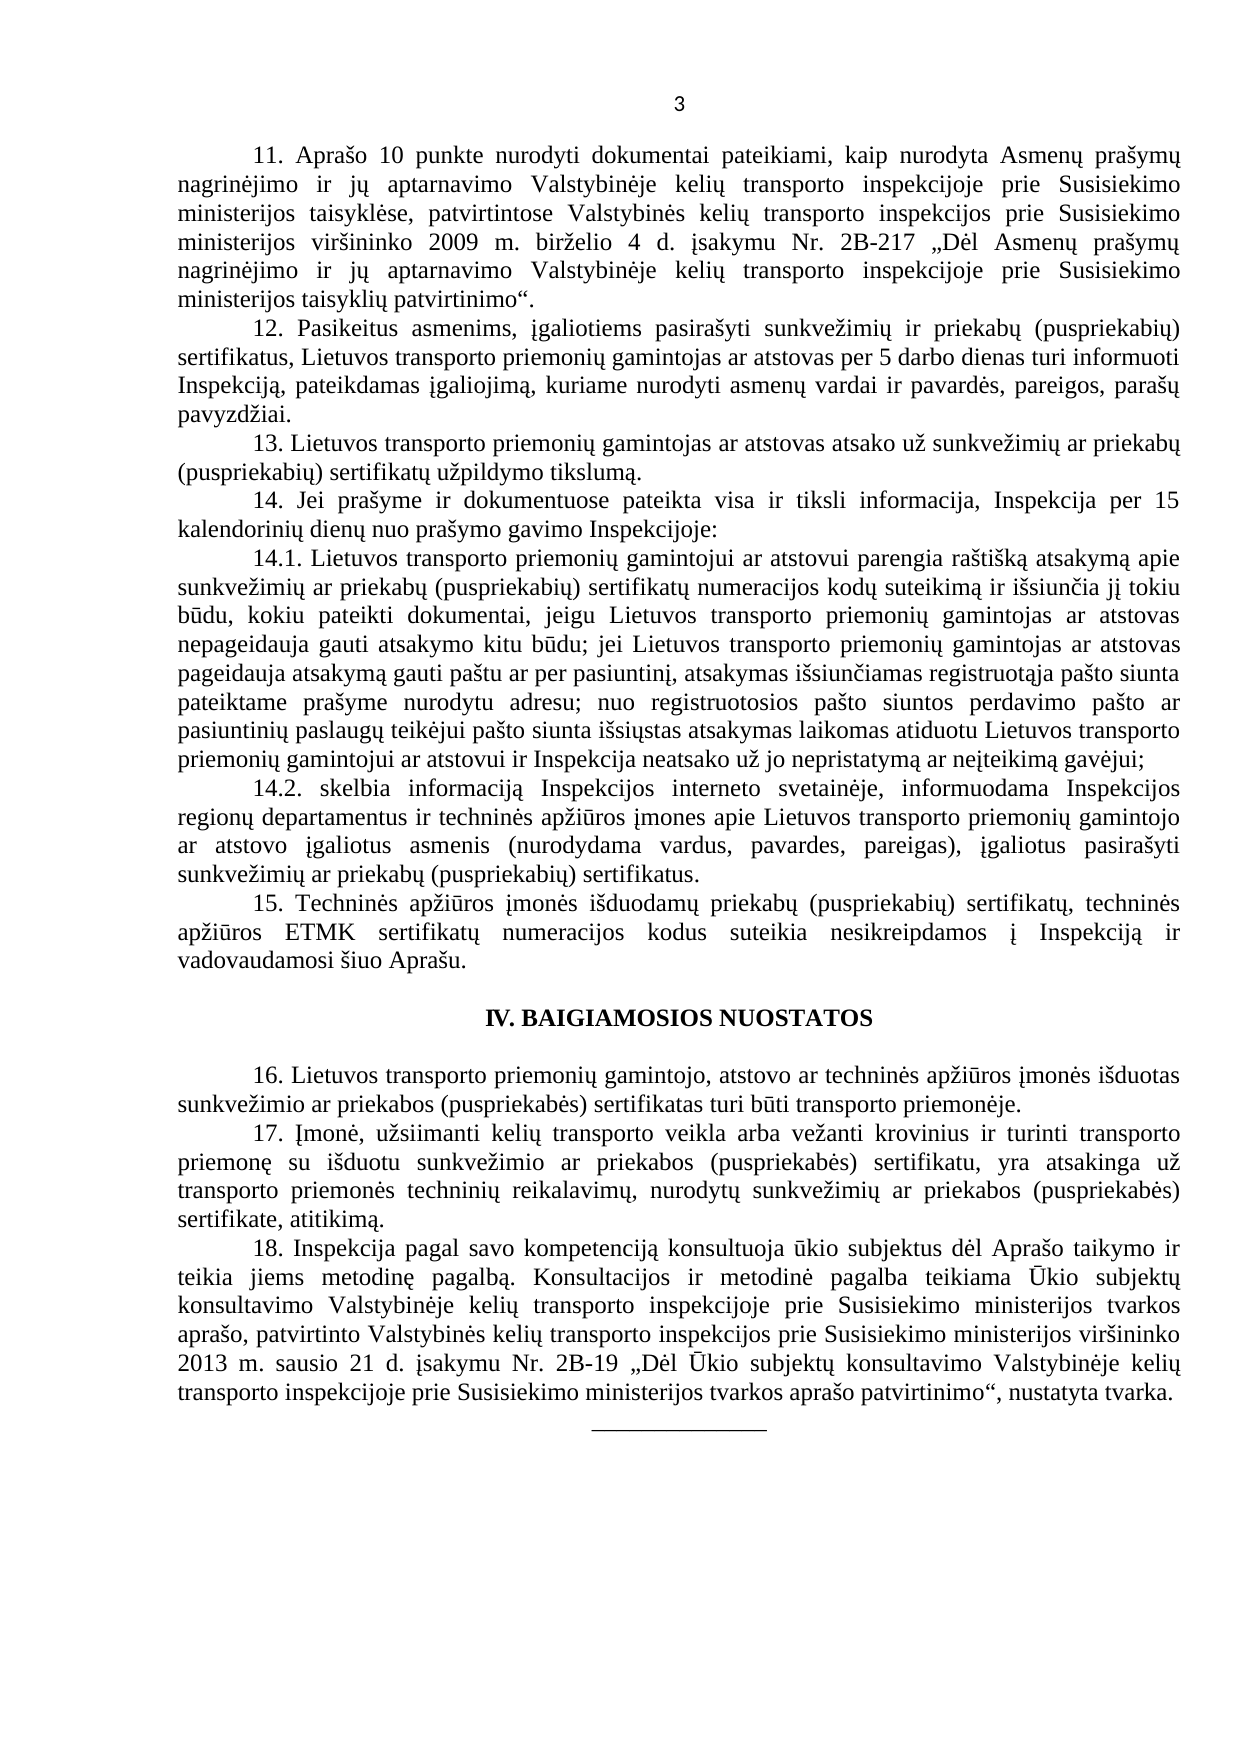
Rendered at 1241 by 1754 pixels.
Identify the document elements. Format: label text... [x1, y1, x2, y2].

text 16. Lietuvos transporto priemonių gamintojo, atstovo ar techninės apžiūros įmonės išduotas sunkvežimio ar priekabos (puspriekabės) sertifikatas turi būti transporto priemonėje. [177, 1061, 1181, 1118]
text 11. Aprašo 10 punkte nurodyti dokumentai pateikiami, kaip nurodyta Asmenų prašymų nagrinėjimo ir jų aptarnavimo Valstybinėje kelių transporto inspekcijoje prie Susisiekimo ministerijos taisyklėse, patvirtintose Valstybinės kelių transporto inspekcijos prie Susisiekimo ministerijos viršininko 2009 m. birželio 4 d. įsakymu Nr. 2B-217 „Dėl Asmenų prašymų nagrinėjimo ir jų aptarnavimo Valstybinėje kelių transporto inspekcijoje prie Susisiekimo ministerijos taisyklių patvirtinimo“. [177, 141, 1181, 313]
text IV. BAIGIAMOSIOS NUOSTATOS [177, 1003, 1181, 1032]
text ______________ [177, 1406, 1181, 1434]
text 18. Inspekcija pagal savo kompetenciją konsultuoja ūkio subjektus dėl Aprašo taikymo ir teikia jiems metodinę pagalbą. Konsultacijos ir metodinė pagalba teikiama Ūkio subjektų konsultavimo Valstybinėje kelių transporto inspekcijoje prie Susisiekimo ministerijos tvarkos aprašo, patvirtinto Valstybinės kelių transporto inspekcijos prie Susisiekimo ministerijos viršininko 2013 m. sausio 21 d. įsakymu Nr. 2B-19 „Dėl Ūkio subjektų konsultavimo Valstybinėje kelių transporto inspekcijoje prie Susisiekimo ministerijos tvarkos aprašo patvirtinimo“, nustatyta tvarka. [177, 1233, 1181, 1406]
text 14.2. skelbia informaciją Inspekcijos interneto svetainėje, informuodama Inspekcijos regionų departamentus ir techninės apžiūros įmones apie Lietuvos transporto priemonių gamintojo ar atstovo įgaliotus asmenis (nurodydama vardus, pavardes, pareigas), įgaliotus pasirašyti sunkvežimių ar priekabų (puspriekabių) sertifikatus. [177, 773, 1181, 888]
text 12. Pasikeitus asmenims, įgaliotiems pasirašyti sunkvežimių ir priekabų (puspriekabių) sertifikatus, Lietuvos transporto priemonių gamintojas ar atstovas per 5 darbo dienas turi informuoti Inspekciją, pateikdamas įgaliojimą, kuriame nurodyti asmenų vardai ir pavardės, pareigos, parašų pavyzdžiai. [177, 313, 1181, 428]
text 15. Techninės apžiūros įmonės išduodamų priekabų (puspriekabių) sertifikatų, techninės apžiūros ETMK sertifikatų numeracijos kodus suteikia nesikreipdamos į Inspekciją ir vadovaudamosi šiuo Aprašu. [177, 888, 1181, 974]
text 13. Lietuvos transporto priemonių gamintojas ar atstovas atsako už sunkvežimių ar priekabų (puspriekabių) sertifikatų užpildymo tikslumą. [177, 428, 1181, 486]
text 14. Jei prašyme ir dokumentuose pateikta visa ir tiksli informacija, Inspekcija per 15 kalendorinių dienų nuo prašymo gavimo Inspekcijoje: [177, 486, 1181, 543]
text 14.1. Lietuvos transporto priemonių gamintojui ar atstovui parengia raštišką atsakymą apie sunkvežimių ar priekabų (puspriekabių) sertifikatų numeracijos kodų suteikimą ir išsiunčia jį tokiu būdu, kokiu pateikti dokumentai, jeigu Lietuvos transporto priemonių gamintojas ar atstovas nepageidauja gauti atsakymo kitu būdu; jei Lietuvos transporto priemonių gamintojas ar atstovas pageidauja atsakymą gauti paštu ar per pasiuntinį, atsakymas išsiunčiamas registruotąja pašto siunta pateiktame prašyme nurodytu adresu; nuo registruotosios pašto siuntos perdavimo pašto ar pasiuntinių paslaugų teikėjui pašto siunta išsiųstas atsakymas laikomas atiduotu Lietuvos transporto priemonių gamintojui ar atstovui ir Inspekcija neatsako už jo nepristatymą ar neįteikimą gavėjui; [177, 543, 1181, 773]
text 17. Įmonė, užsiimanti kelių transporto veikla arba vežanti krovinius ir turinti transporto priemonę su išduotu sunkvežimio ar priekabos (puspriekabės) sertifikatu, yra atsakinga už transporto priemonės techninių reikalavimų, nurodytų sunkvežimių ar priekabos (puspriekabės) sertifikate, atitikimą. [177, 1118, 1181, 1233]
